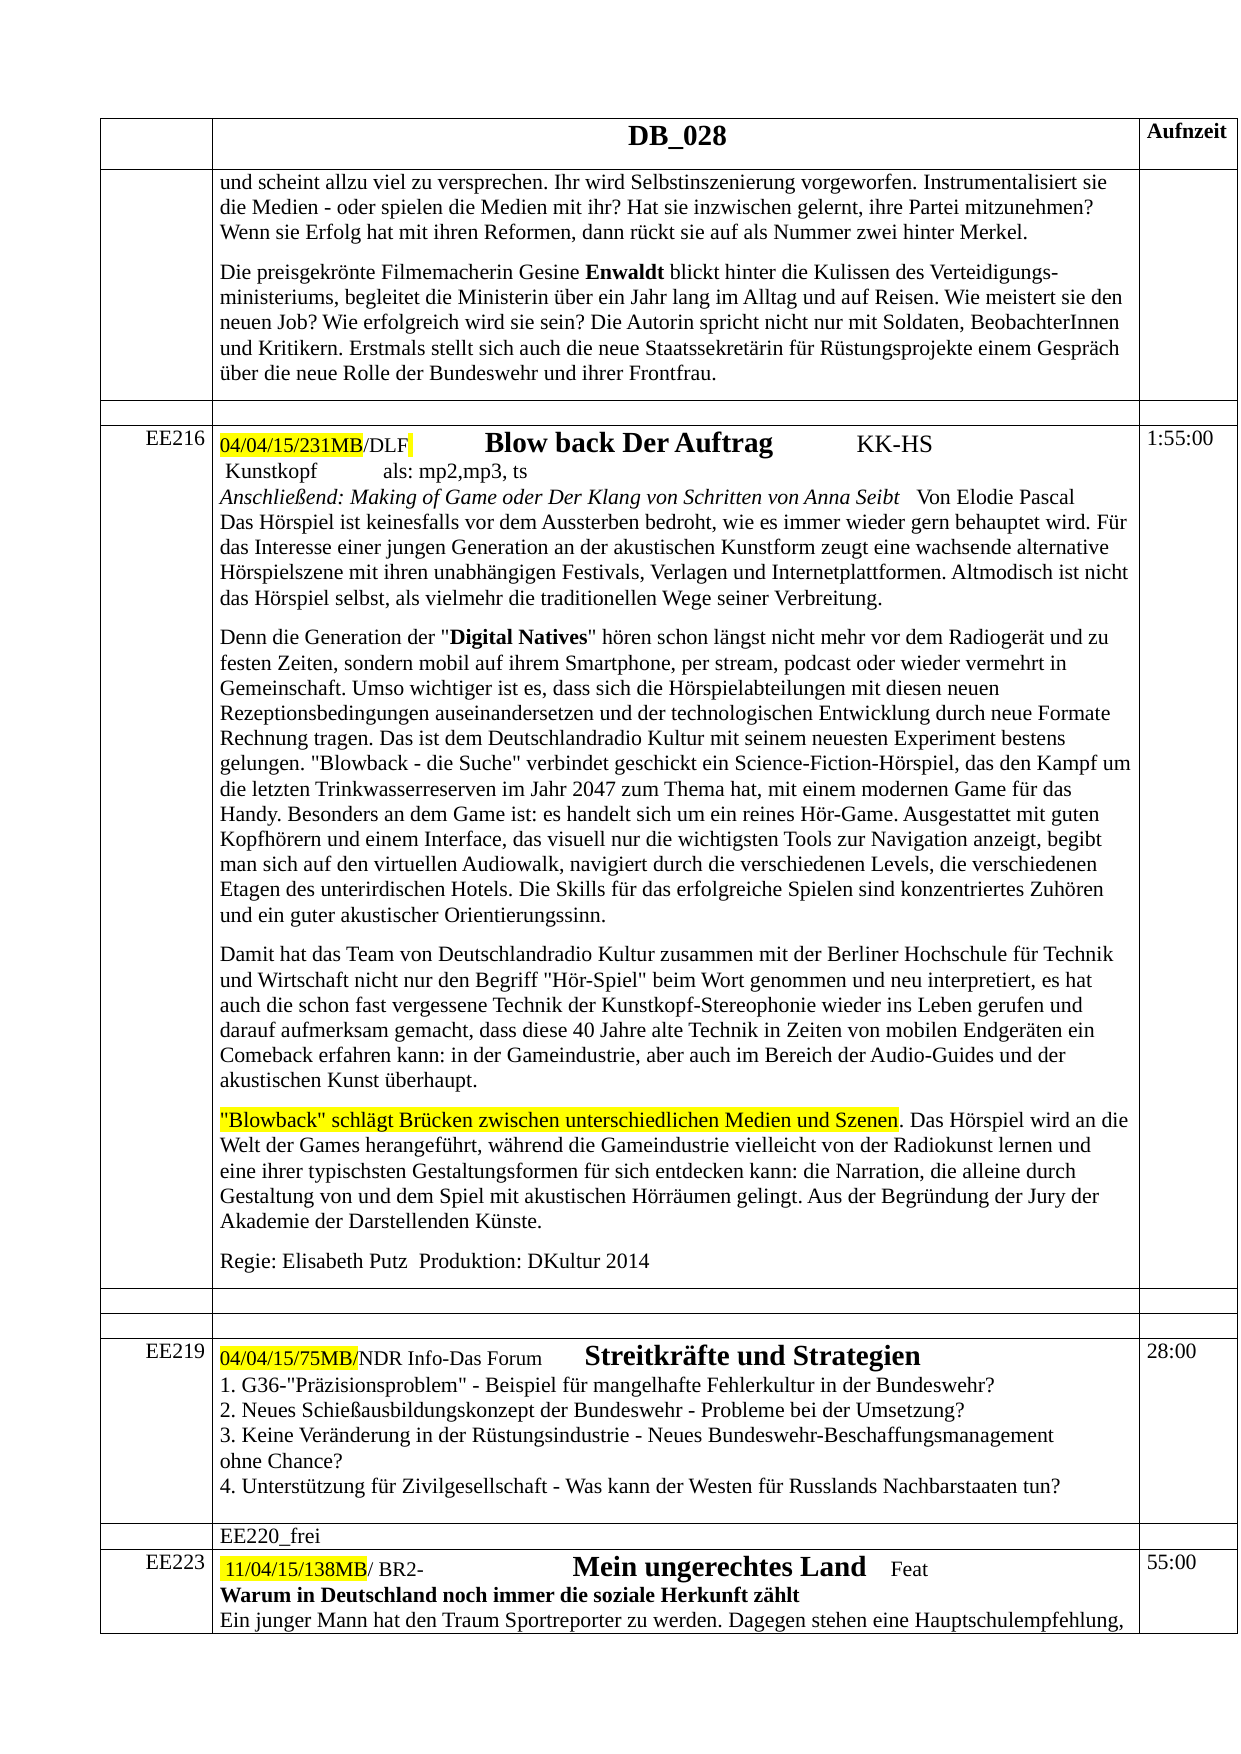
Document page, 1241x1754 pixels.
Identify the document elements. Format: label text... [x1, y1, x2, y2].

table_cell [101, 170, 212, 399]
table_cell [101, 401, 212, 425]
table_cell [213, 1314, 1139, 1338]
table_cell 55:00 [1140, 1550, 1237, 1633]
table_cell 04/04/15/231MB/DLF Blow back Der Auftrag KK-HS Kunstkopf als: mp2,mp3, ts Anschließend: Making of Game oder Der Klang von Schritten von Anna Seibt Von Elodie Pascal Das Hörspiel ist keinesfalls vor dem Aussterben bedroht, wie es immer wieder gern behauptet wird. Für das Interesse einer jungen Generation an der akustischen Kunstform zeugt eine wachsende alternative Hörspielszene mit ihren unabhängigen Festivals, Verlagen und Internetplattformen. Altmodisch ist nicht das Hörspiel selbst, als vielmehr die traditionellen Wege seiner Verbreitung. Denn die Generation der "Digital Natives" hören schon längst nicht mehr vor dem Radiogerät und zu festen Zeiten, sondern mobil auf ihrem Smartphone, per stream, podcast oder wieder vermehrt in Gemeinschaft. Umso wichtiger ist es, dass sich die Hörspielabteilungen mit diesen neuen Rezeptionsbedingungen auseinandersetzen und der technologischen Entwicklung durch neue Formate Rechnung tragen. Das ist dem Deutschlandradio Kultur mit seinem neuesten Experiment bestens gelungen. "Blowback - die Suche" verbindet geschickt ein Science-Fiction-Hörspiel, das den Kampf um die letzten Trinkwasserreserven im Jahr 2047 zum Thema hat, mit einem modernen Game für das Handy. Besonders an dem Game ist: es handelt sich um ein reines Hör-Game. Ausgestattet mit guten Kopfhörern und einem Interface, das visuell nur die wichtigsten Tools zur Navigation anzeigt, begibt man sich auf den virtuellen Audiowalk, navigiert durch die verschiedenen Levels, die verschiedenen Etagen des unterirdischen Hotels. Die Skills für das erfolgreiche Spielen sind konzentriertes Zuhören und ein guter akustischer Orientierungssinn. Damit hat das Team von Deutschlandradio Kultur zusammen mit der Berliner Hochschule für Technik und Wirtschaft nicht nur den Begriff "Hör-Spiel" beim Wort genommen und neu interpretiert, es hat auch die schon fast vergessene Technik der Kunstkopf-Stereophonie wieder ins Leben gerufen und darauf aufmerksam gemacht, dass diese 40 Jahre alte Technik in Zeiten von mobilen Endgeräten ein Comeback erfahren kann: in der Gameindustrie, aber auch im Bereich der Audio-Guides und der akustischen Kunst überhaupt. "Blowback" schlägt Brücken zwischen unterschiedlichen Medien und Szenen. Das Hörspiel wird an die Welt der Games herangeführt, während die Gameindustrie vielleicht von der Radiokunst lernen und eine ihrer typischsten Gestaltungsformen für sich entdecken kann: die Narration, die alleine durch Gestaltung von und dem Spiel mit akustischen Hörräumen gelingt. Aus der Begründung der Jury der Akademie der Darstellenden Künste. Regie: Elisabeth Putz Produktion: DKultur 2014 [213, 426, 1139, 1288]
table_cell [1140, 1314, 1237, 1338]
table_cell [1140, 1289, 1237, 1313]
table_cell 11/04/15/138MB/ BR2- Mein ungerechtes Land Feat Warum in Deutschland noch immer die soziale Herkunft zählt Ein junger Mann hat den Traum Sportreporter zu werden. Dagegen stehen eine Hauptschulempfehlung, [213, 1550, 1139, 1633]
table_cell EE216 [101, 426, 212, 1288]
table_cell EE223 [101, 1550, 212, 1633]
table_cell EE220_frei [213, 1524, 1139, 1548]
table_header Aufnzeit [1140, 119, 1237, 169]
table_cell EE219 [101, 1339, 212, 1523]
table_cell [101, 1314, 212, 1338]
table_cell 04/04/15/75MB/NDR Info-Das Forum Streitkräfte und Strategien 1. G36-"Präzisionsproblem" - Beispiel für mangelhafte Fehlerkultur in der Bundeswehr? 2. Neues Schießausbildungskonzept der Bundeswehr - Probleme bei der Umsetzung? 3. Keine Veränderung in der Rüstungsindustrie - Neues Bundeswehr-Beschaffungsmanagement ohne Chance? 4. Unterstützung für Zivilgesellschaft - Was kann der Westen für Russlands Nachbarstaaten tun? [213, 1339, 1139, 1523]
table_header [101, 119, 212, 169]
table_cell [1140, 401, 1237, 425]
table_cell [1140, 1524, 1237, 1548]
table_cell [101, 1289, 212, 1313]
table_cell [1140, 170, 1237, 399]
table_cell [101, 1524, 212, 1548]
table_header DB_028 [213, 119, 1139, 169]
table_cell 28:00 [1140, 1339, 1237, 1523]
table_cell 1:55:00 [1140, 426, 1237, 1288]
table_cell - und scheint allzu viel zu versprechen. Ihr wird Selbstinszenierung vorgeworfen. Instrumentalisiert sie die Medien - oder spielen die Medien mit ihr? Hat sie inzwischen gelernt, ihre Partei mitzunehmen? Wenn sie Erfolg hat mit ihren Reformen, dann rückt sie auf als Nummer zwei hinter Merkel. Die preisgekrönte Filmemacherin Gesine Enwaldt blickt hinter die Kulissen des Verteidigungs-ministeriums, begleitet die Ministerin über ein Jahr lang im Alltag und auf Reisen. Wie meistert sie den neuen Job? Wie erfolgreich wird sie sein? Die Autorin spricht nicht nur mit Soldaten, BeobachterInnen und Kritikern. Erstmals stellt sich auch die neue Staatssekretärin für Rüstungsprojekte einem Gespräch über die neue Rolle der Bundeswehr und ihrer Frontfrau. [213, 170, 1139, 399]
table_cell [213, 1289, 1139, 1313]
table_cell [213, 401, 1139, 425]
